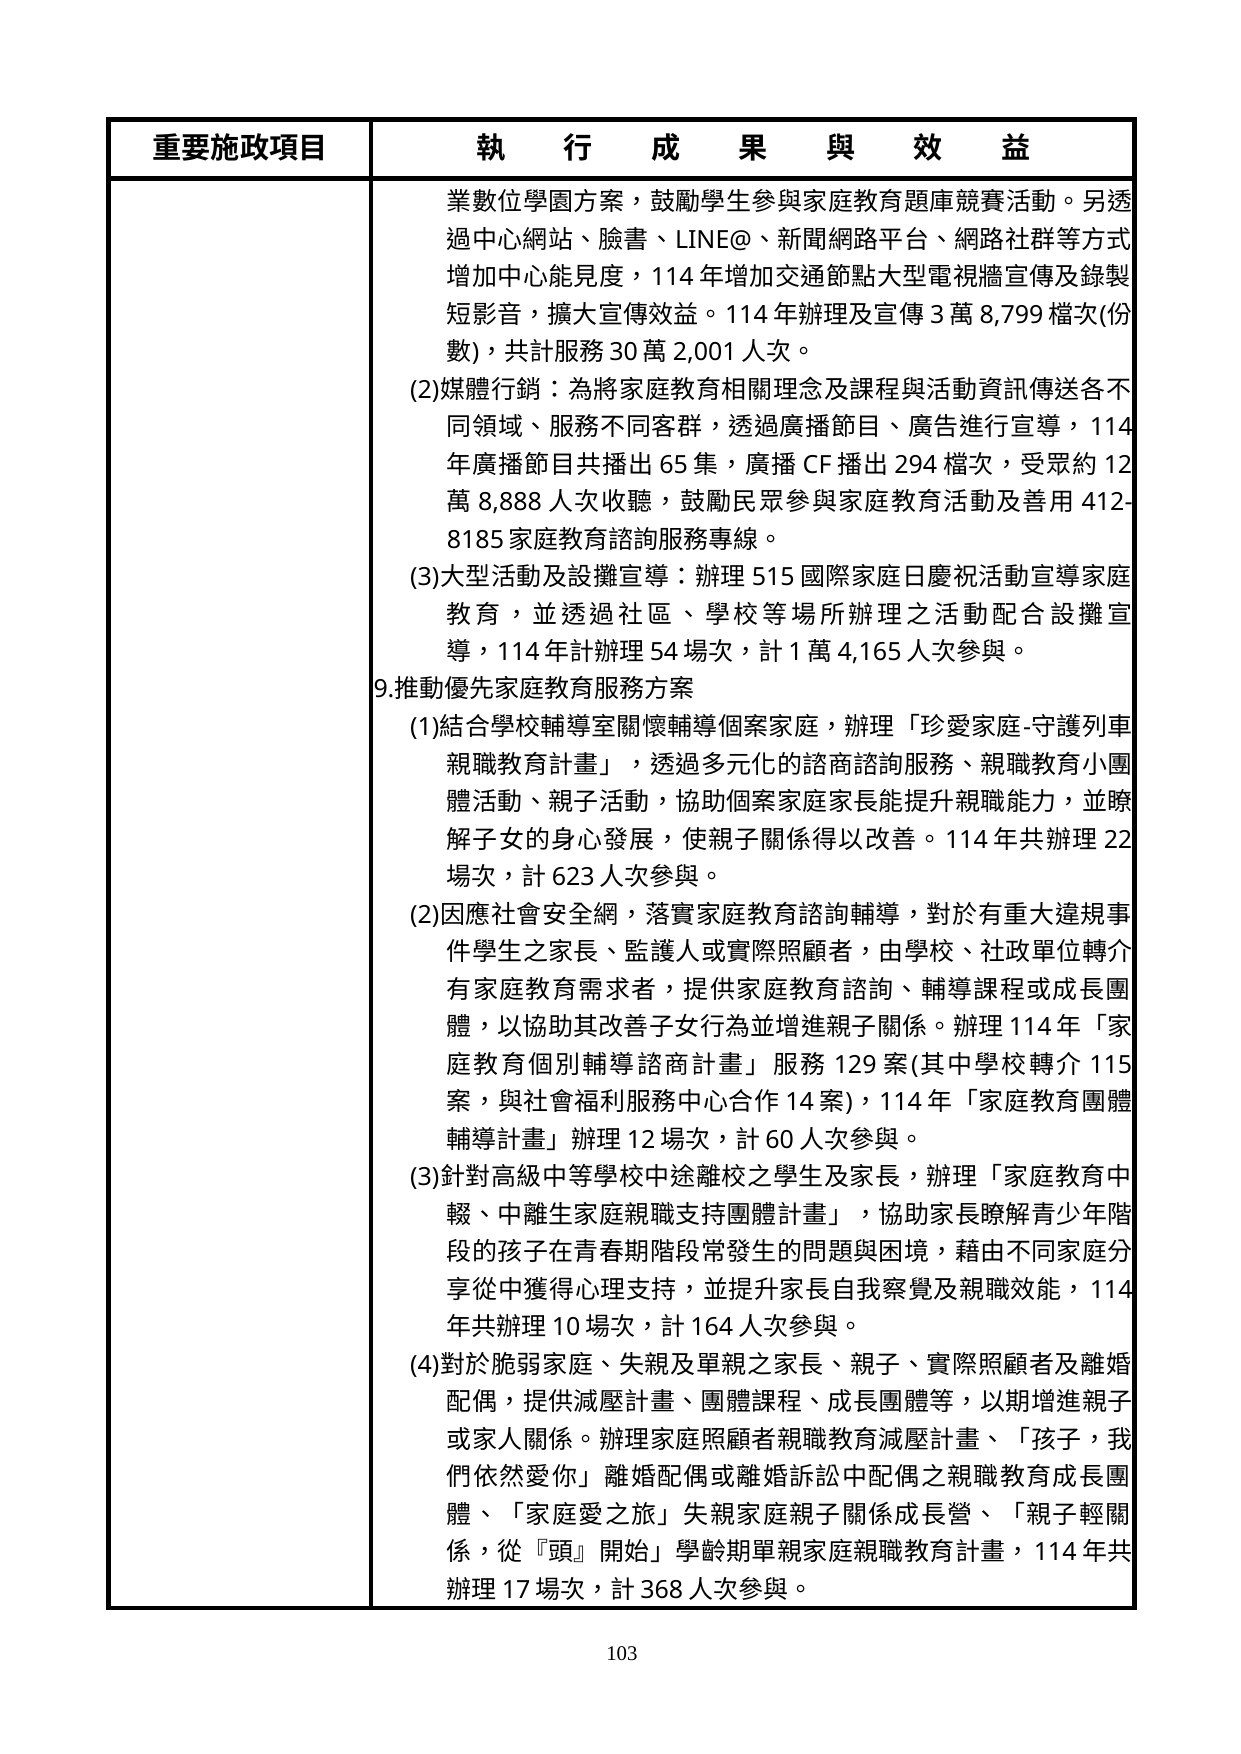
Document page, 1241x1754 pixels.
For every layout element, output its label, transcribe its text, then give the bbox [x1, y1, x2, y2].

table_header 執 行 成 果 與 效 益 [373, 122, 1132, 176]
table_header 重要施政項目 [111, 122, 369, 176]
table_cell 壹、發展高中職教育 一、辦理教師進修 (一)辦理各項研討會及教育實驗，瞭解各校校務、教學實際情形及其困難，並予以輔導改善，以發揮高中職課程應有功能 (二)鼓勵教師進修，提高教師素質，加強教師專業化 二、「友善校園」學生事務與輔導工作 (一)成立輔導工作輔導團 (二)推動學生輔導工作 (三)關懷中離學生 (四)推動生命教育 (五)學務工作 三、教學研究進修 辦理教師進修 研習，改進課程及教學方法 (二)辦理學藝活動，提高學生學習興趣，促使五育均衡發展 四、發展科學教育 (一)辦理科學教育輔導、充實儀器設備及實驗課程 (二)辦理科學教育活動，發掘及輔導科學資優學生，並擴大學生學習領域 五、發展職業教育，辦理技藝競賽，提高技能水準 六、獎助私立高級中等學校充實設備 七、公費及獎勵 (一)核發學生獎助金，鼓勵成績優異、優秀清寒、軍公教遺族等子女努力向學 (二)辦理助學貸款協助學生完成學業 八、配合十二年國民基本教育，建立適性入學機制，並進行相關宣導及研習 九、推動高中職均、優質化方案 十、新(修)建校舍打造優質、健康及安全的教育環境 貳、發展國中教育 一、校務規劃與管理 (一)推動教師專業發展制度，督導學校教學正常化 (二)建立教師專長授課資料，以利課務及行政管理之參考 (三)提升教師課堂教學能力，有效提高學生學習成效 (四)辦理國中校長遴選及強化教評會功能，推動校園民主，鼓勵教職員及社區參與學校經營，並健全教育人事制度，公平處理教師甄選及聘任 二、落實「友善校園」學生事務與輔導工作 (一)辦理學生事務與輔導活動 (二)加強人權、法治、品德及公民教育 (三)推動生命教育與憂鬱自傷(殺)三級預防工作 (四)落實學生輔導體制 (五)增進教師輔導觀念與技術方法、輔導學生升學與就業、加強心理衛生教育 (六)落實中輟生追蹤輔導與復學就讀政策 (七)高關懷學生之預防與輔導 (八)統籌規劃學校教職員參與學生事務與輔導專業知能在職教育 (九)推動適性輔導及生涯發展教育，有效規劃未來進路 三、學生公費獎勵及補助 (一)適時獎勵(表揚)優秀學生，促進教育更精進 (二)獎助功勛、軍公教遺族及低收入戶學生代收代辦費，以彰顯政府德澤 (三)補助學生教科書費 (四)補助私立國中學生雜費 四、發展科學教育 (一)培育並鼓勵教師研究創新與進修，提高師資素質 (二)辦理科學教育活動，提升全民科學素養，擴大學生學習領域 五、辦理國中技藝教育課程，強化國中技藝教育 六、加強教學研究，鼓勵教師專業成長，革新教學方法，提高教學效果，增進教育品質 七、加強學習成就不佳學生學習輔導，帶好每位學生 八、獎勵補助經營與教學創新 九、行政專業支持團隊 十、鼓勵學生閱讀 十一、推動校園閒置空間活化 十二、新建校舍及改建老舊校舍，營造安全教學環境，提高教學品質 參、發展國小教育 一、一般行政 (一)辦理校務及各項研習活動，發揮教育效能 (二)辦理學生學籍審查與管理 建立學校行政 管理制度、充實 教學資料 二、落實「友善校園」學生事務與輔導工作 (一)辦理學生事務活動 (二)加強人權、法治、品德及公民教育 (三)推動生命教育與憂鬱自傷(殺)防治 (四)落實學生輔導體制 (五)落實學生中輟之預防、追蹤、復學就讀及輔導，推動高關懷學生之預防性輔導 (六)統籌規劃學校教職員參與學生事務與輔導專業知能在職教育 三、教務人事管理 (一)辦理國小教育人員甄選及介聘作業 (二)補助弱勢學生費用，鼓勵學生向學 (三)加強學習弱勢學生學習輔導，帶好每位學生 (四)推動十二年國民基本教育精進課程研習及辦理國民教育專題研究，並提倡教師進修研究風氣，以提高師資素質，精進教學 (五)辦理教育實驗，革新教材教法，廣收教育效果 (六)發展科學教育，迎接科技時代，提升國民科技素養 (七)推動兒童閱讀工作、開放學校圖書館，設置閱讀志工 四、推動校園社區化 五、整修現有校舍設施、充實教學設備，以提供舒適安全的學習環境 肆、社教活動及補習 教育 一、短期補習班及兒童課後照顧服務中心 二、輔導國中小附設補校，加強教學正常化 三、落實終身學習計畫 四、加強推展成人教育，辦理市民學苑、社區大學及成人基本教育班 五、各項補助及委辦業務 六、配合教師節表揚資深優良教師，藉以倡導尊師重道，端正教育風氣 七、積極辦理學校各項藝術教育活動，鼓勵各級學校師生參與，以提升本市藝術教育水準 八、舉辦各項藝文活動，以端正社會風氣，增進市民身心健康 九、實施學校及社會 交通安全教育，以維護學生交通安全 十、推動家庭教育，以增進國民家庭生活知能，健全國民身心發展，營造幸福家庭及祥和社會 伍、特殊教育 一、辦理各項身心障礙鑑定、安置、輔導、補助及設置身障特殊班、課照班，落實身心障礙學生照護 二、辦理各項資賦優異教育鑑定、安置、輔導與研習及擴大辦理資賦優異教育方案 三、鼓勵學校推動創意自造人才培育 四、「友善校園」學生事務與輔導工作─推動性別平等教育 (一)性別平等教育委員會運作 (二)本市性別平等教育資源中心學校 (三)辦理性別平等教育課程、教學、教材設計及議題融入課程研習 (四)辦理「校園性侵害性騷擾或性霸凌防治工作」 (五)性別平等教育宣導工作 陸、推動幼兒教育 一、建置教保輔導團，辦理專業研習，提升教師專業知能，增進教學效果 二、辦理幼兒園公安稽查，提供安全學前教育環境 三、促進學前教育正常發展、增進親師生母語能力 四、辦理幼兒園輔導方案，充實幼兒園設備，提高幼教水準 五、扶助弱勢幼兒，提供優先入園措施 六、逐年設立非營利幼兒園，提供優質且平價之教保服務環境 七、提高幼兒園教保服務人員福利及建置友善教保服務環境 八、辦理公立幼兒園增班，提高公共化教保服務供應量 九、新(修)建校舍打造優質、健康及安全的教育環境 柒、國民體育及衛生保健 一、配合「健康城市」施政目標，推動學校體育活動： (一)輔導並促進體育課教學及運動之正常發展 (二)舉辦本市國民小學運動會 (三)舉辦本市中等學校運動會及承辦全國中等學校運動會 輔導本市中小 學校體育促進會 (五)參加各項體育活動及運動競賽 (六)開放學校場地 二、加強提升學生體能 三、推展學生水域活動 四、推展三級棒球運動 五、積極培養優秀選手，指定重點單項運動學校、編列體育獎勵金、各校推展體育運動績效獎勵金及繼續辦理基層運動選手訓練站 六、推動本市健康促 進學校計畫 七、辦理學童牙齒防治，補助器材設備及牙醫師檢查津貼 八、加強維護學生身心健康，以培養身心健全之國民 九、加強學生視力保健 十、加強學校午餐推廣與執行 十一、加強維護學校飲用水衛生管理 十二、辦理學生團體保險，補助各校學生團體保險，以維護學安全 十三、推行消費者保護教育，落實消費者保護運動 十四、持續辦理「高雄市飲食教育推動中程計畫」 捌、發展資訊及國際 教育 一、配合推動各項資訊教育計畫 (一)資訊基礎環境維運 (二)打造數位創新、智慧校園服務 (三)引進中小學校優質化數位教學 (四)發展學校資訊科技特色與創新資訊應用 (五)促進數位應用機會均等 二、推動環境教育 三、校園裝設空調設備 四、深耕學校本位國際教育計畫 五、辦理多元化國際師生交流活動 六、推動雙語教育計畫 玖、執行暨督導軍訓業務 一、精進軍訓工作成效 (一)提升軍訓人員服務專業 (二)定期督導軍訓工作成效 (三)表揚獎勵優秀軍職人員 二、推動全民國防教育 (一)辦理各級學校師生多元全民國防教育活動 (二)實施技能演練 (三)研究全民國防教育教學發展，增進教學成效 (四)定期維修軍械及零件整補 三、校園安全 (一)訂定並執行校園安全計畫 (二)防制學生藥物濫用三級預防 (三)學生校外生活輔導 四、推行防災教育落實校園防災建置行動 五、推探索教育，體驗式學習挑戰自我、互助共好 拾、視察與輔導 一、視導工作 視導所屬機關學校切實執行法令，促進教育正常發展；增進教師專業知能，改進教學方法，增進教育效果 二、國民教育輔導 強化國民教育地方輔導團組織，增進輔導功能；設置國中小各學習領域/議題分團；建立各學習領域/議題教材資源，輔導教師積極研究創新及進修，增進教學效能 拾壹、總務業務 一、執行教育局公文電子交換發文作業，提升整體行政效能 二、加強文書管理，提高公文處理品質 三、有效管理檔案，順利推展檔案管理業務 四、落實公務機密之保密規定 五、提升為民服 務品質與績 效 六、建立採購、營繕制度 七、加強緊急災害防救警覺及知能 八、善用公設保留地作教育休閒區 拾貳、人事業務 一、執行員額管控措施 二、依法辦理陞遷遴補，進用考試分發人員 三、落實身心障礙者權益保障法 四、加強訓練進修，有效提升人力素質 五、維護上班差勤紀律 六、強化考核獎懲激勵服務精神 七、落實退休資遣政策，加強退休人員照護 八、關心員工身心健康，規劃辦理定期健康檢查 拾參、政風業務 一、強化預警內控制度，策定業務興革措施 二、加強辦理政風法紀宣導，增進員工守法觀念 三、加強公務保密工作，強化員工保密觀念，並策訂預防機關危害、破壞維護措施 四、落實執行財產申報相關作業 拾肆、會計業務 一、配合年度施政計畫籌編預算 二、有效控管各統籌經費預算 三、加強內部審核 四、依限編製各表報 五、編製年度決算 六、精進統計效能 拾伍、整體風險管理(含內部控制)推動情形 [111, 181, 369, 1606]
